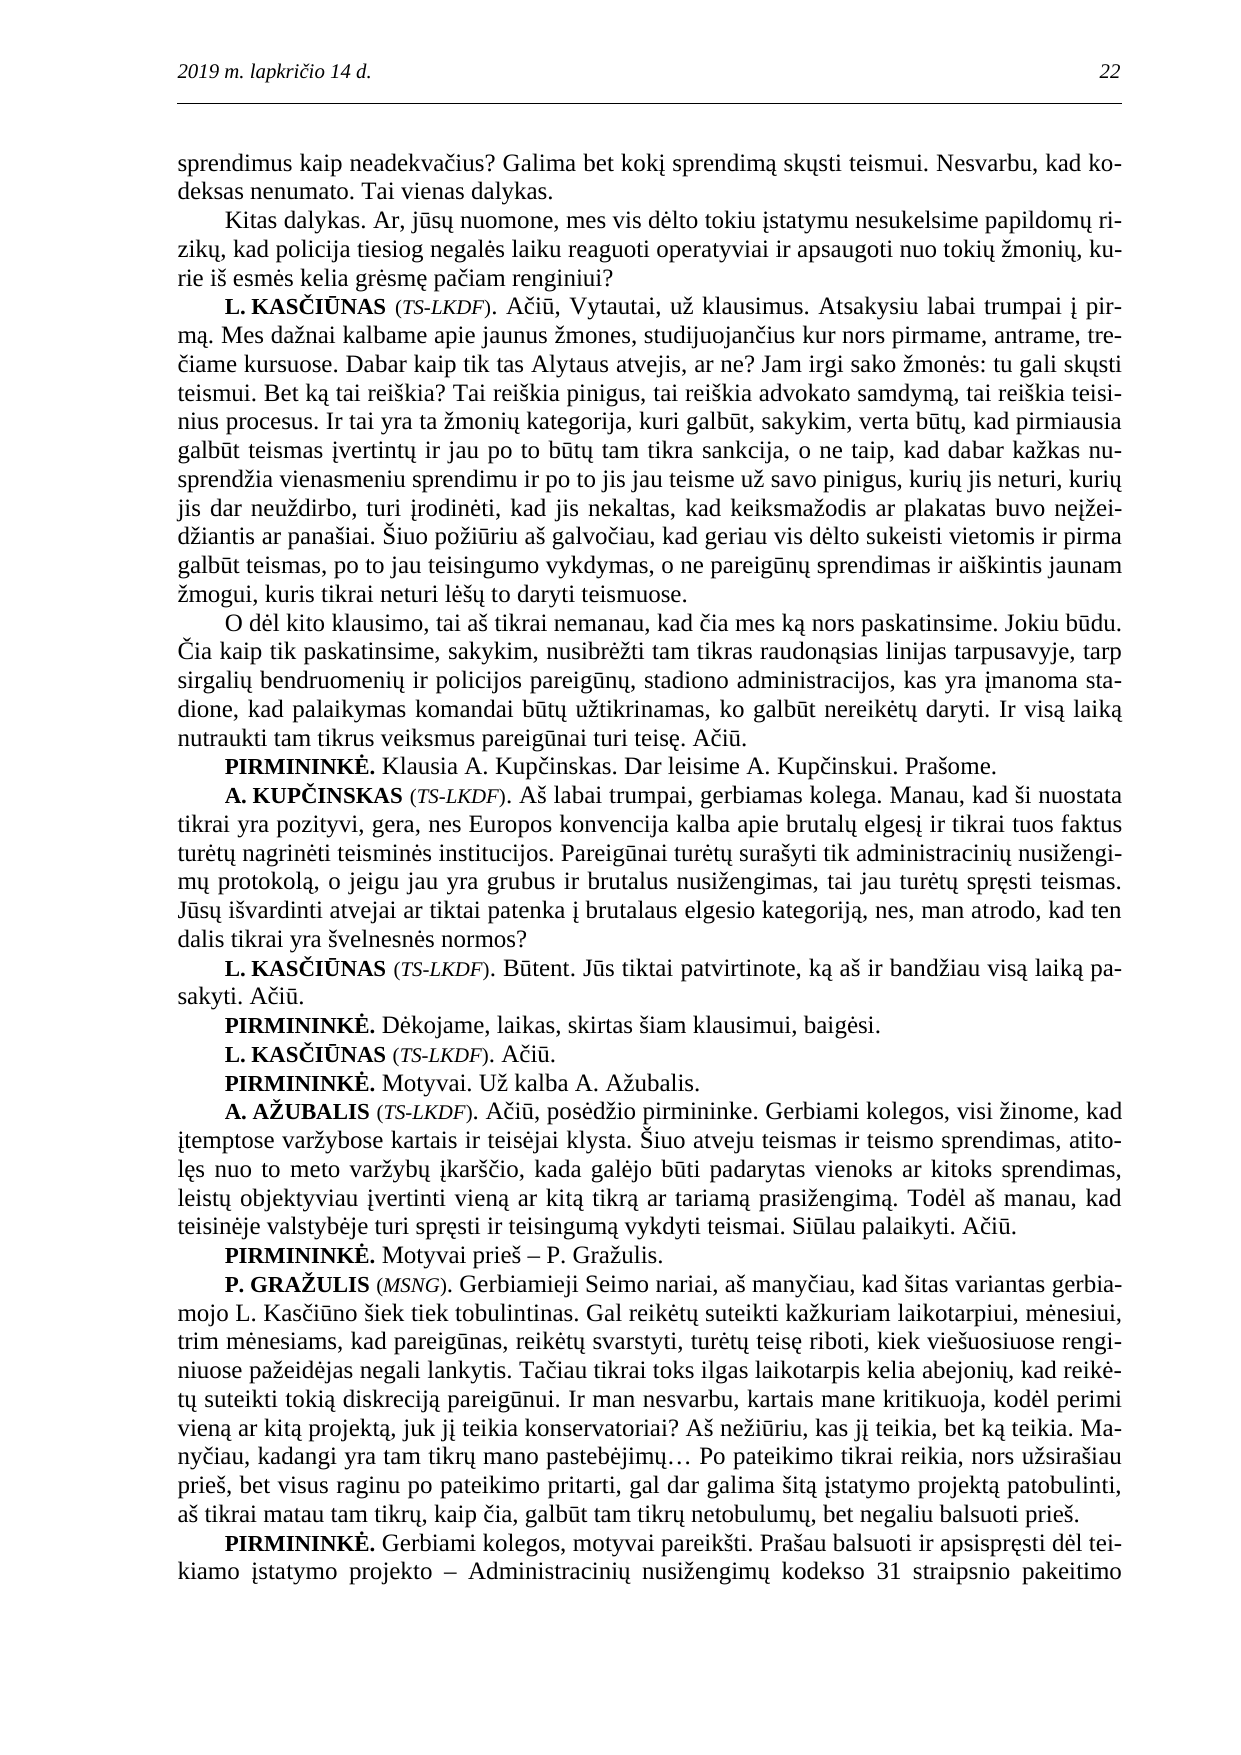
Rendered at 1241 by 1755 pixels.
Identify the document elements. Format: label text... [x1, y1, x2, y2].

text L. KASČIŪNAS (TS-LKDF). Ačiū, Vy­tau­tai, už klau­si­mus. At­sa­ky­siu la­bai trum­pai į pir­mą. Mes daž­nai kal­ba­me apie jau­nus žmo­nes, stu­di­juo­jan­čius kur nors pir­ma­me, ant­ra­me, tre­čia­me kur­suo­se. Da­bar kaip tik tas Aly­taus at­ve­jis, ar ne? Jam ir­gi sa­ko žmo­nės: tu ga­li skųs­ti teis­mui. Bet ką tai reiš­kia? Tai reiš­kia pi­ni­gus, tai reiš­kia ad­vo­ka­to sam­dy­mą, tai reiš­kia tei­si­nius pro­ce­sus. Ir tai yra ta žmo­nių ka­te­go­ri­ja, ku­ri gal­būt, sa­ky­kim, ver­ta bū­tų, kad pir­miau­sia gal­būt teis­mas įver­tin­tų ir jau po to bū­tų tam tik­ra sank­ci­ja, o ne taip, kad da­bar kaž­kas nu­spren­džia vie­nas­me­ni­u spren­di­mu ir po to jis jau teis­me už sa­vo pi­ni­gus, ku­rių jis ne­tu­ri, ku­rių jis dar ne­už­dir­bo, tu­ri įro­di­nė­ti, kad jis ne­kal­tas, kad keiks­ma­žo­dis ar pla­ka­tas bu­vo ne­įžei­džian­tis ar pa­na­šiai. Šiuo po­žiū­riu aš gal­vo­čiau, kad ge­riau vis dėl­to su­keis­ti vie­to­mis ir pir­ma gal­būt teis­mas, po to jau tei­sin­gu­mo vyk­dy­mas, o ne pa­rei­gū­nų spren­di­mas ir aiš­kin­tis jau­nam žmo­gui, ku­ris tik­rai ne­tu­ri lė­šų to da­ry­ti teis­muo­se. [177, 291, 1122, 608]
text P. GRAŽULIS (MSNG). Ger­bia­mie­ji Sei­mo na­riai, aš ma­ny­čiau, kad ši­tas va­rian­tas ger­bia­mo­jo L. Kas­čiū­no šiek tiek to­bu­lin­ti­nas. Gal rei­kė­tų su­teik­ti kaž­ku­riam lai­ko­tar­piui, mė­ne­siui, trim mė­ne­siams, kad pa­rei­gū­nas, rei­kė­tų svars­ty­ti, tu­rė­tų tei­sę ri­bo­ti, kiek vie­šuo­siuose ren­gi­niuo­se pa­žei­dė­jas ne­ga­li lan­ky­tis. Ta­čiau tik­rai toks il­gas lai­ko­tar­pis ke­lia abe­jo­nių, kad rei­kė­tų su­teik­ti to­kią dis­kre­ci­ją pa­rei­gū­nui. Ir man ne­svar­bu, kar­tais ma­ne kri­ti­kuo­ja, ko­dėl pe­ri­mi vie­ną ar ki­tą pro­jek­tą, juk jį tei­kia kon­ser­va­to­riai? Aš ne­žiū­riu, kas jį tei­kia, bet ką tei­kia. Ma­ny­čiau, ka­dan­gi yra tam tik­rų ma­no pa­ste­bė­ji­mų… Po pa­tei­ki­mo tik­rai rei­kia, nors už­si­ra­šiau prieš, bet vi­sus ra­gi­nu po pa­tei­ki­mo pri­tar­ti, gal dar ga­li­ma ši­tą įsta­ty­mo pro­jek­tą pa­to­bu­lin­ti, aš tik­rai ma­tau tam tik­rų, kaip čia, gal­būt tam tik­rų ne­to­bu­lu­mų, bet ne­ga­liu bal­suo­ti prieš. [177, 1269, 1122, 1528]
text L. KASČIŪNAS (TS-LKDF). Bū­tent. Jūs tik­tai pa­tvir­ti­no­te, ką aš ir ban­džiau vi­są lai­ką pa­sa­ky­ti. Ačiū. [177, 953, 1122, 1010]
text PIRMININKĖ. Mo­ty­vai. Už kal­ba A. Ažu­ba­lis. [177, 1068, 1122, 1096]
text Ki­tas da­ly­kas. Ar, jū­sų nuo­mo­ne, mes vis dėl­to to­kiu įsta­ty­mu ne­su­kel­si­me pa­pil­do­mų ri­zi­kų, kad po­li­ci­ja tie­siog ne­ga­lės lai­ku re­a­guo­ti ope­ra­ty­viai ir ap­sau­go­ti nuo to­kių žmo­nių, ku­rie iš es­mės ke­lia grės­mę pa­čiam ren­gi­niui? [177, 205, 1122, 291]
text PIRMININKĖ. Ger­bia­mi ko­le­gos, mo­ty­vai pa­reikš­ti. Pra­šau bal­suo­ti ir ap­si­spręs­ti dėl tei­kia­mo įsta­ty­mo pro­jek­to – Ad­mi­nist­ra­ci­nių nu­si­žen­gi­mų ko­dek­so 31 straips­nio pa­kei­ti­mo [177, 1528, 1122, 1585]
text PIRMININKĖ. Dė­ko­ja­me, lai­kas, skir­tas šiam klau­si­mui, bai­gė­si. [177, 1010, 1122, 1039]
text A. KUPČINSKAS (TS-LKDF). Aš la­bai trum­pai, ger­bia­mas ko­le­ga. Ma­nau, kad ši nuo­sta­ta tik­rai yra po­zi­ty­vi, ge­ra, nes Eu­ro­pos kon­ven­ci­ja kal­ba apie bru­ta­lų el­ge­sį ir tik­rai tuos fak­tus tu­rė­tų nag­ri­nė­ti teis­mi­nės ins­ti­tu­ci­jos. Pa­rei­gū­nai tu­rė­tų su­ra­šy­ti tik ad­mi­nist­ra­ci­nių nu­si­žen­gi­mų pro­to­ko­lą, o jei­gu jau yra gru­bus ir bru­ta­lus nu­si­žen­gi­mas, tai jau tu­rė­tų spręs­ti teis­mas. Jū­sų iš­var­din­ti at­ve­jai ar tik­tai pa­ten­ka į bru­ta­laus el­ge­sio ka­te­go­ri­ją, nes, man at­ro­do, kad ten da­lis tik­rai yra švel­nes­nės nor­mos? [177, 780, 1122, 953]
text PIRMININKĖ. Klau­sia A. Kup­čins­kas. Dar lei­si­me A. Kup­čins­kui. Pra­šo­me. [177, 751, 1122, 780]
text A. AŽUBALIS (TS-LKDF). Ačiū, po­sė­džio pir­mi­nin­ke. Ger­bia­mi ko­le­gos, vi­si ži­no­me, kad įtemp­to­se var­žy­bo­se kar­tais ir tei­sė­jai klys­ta. Šiuo at­ve­ju teis­mas ir teis­mo spren­di­mas, ati­to­lęs nuo to me­to var­žy­bų įkarš­čio, ka­da ga­lė­jo bū­ti pa­da­ry­tas vie­noks ar ki­toks spren­di­mas, leis­tų ob­jek­ty­viau įver­tin­ti vie­ną ar ki­tą tik­rą ar ta­ria­mą pra­si­žen­gi­mą. To­dėl aš ma­nau, kad tei­si­nė­je vals­ty­bė­je tu­ri spręs­ti ir tei­sin­gu­mą vyk­dy­ti teis­mai. Siū­lau pa­lai­ky­ti. Ačiū. [177, 1096, 1122, 1240]
text spren­di­mus kaip ne­adek­va­čius? Ga­li­ma bet ko­kį spren­di­mą skųs­ti teis­mui. Ne­svar­bu, kad ko­dek­sas ne­nu­ma­to. Tai vie­nas da­ly­kas. [177, 148, 1122, 205]
text PIRMININKĖ. Mo­ty­vai prieš – P. Gra­žu­lis. [177, 1240, 1122, 1269]
text O dėl ki­to klau­si­mo, tai aš tik­rai ne­ma­nau, kad čia mes ką nors pa­ska­tin­si­me. Jo­kiu bū­du. Čia kaip tik pa­ska­tin­si­me, sa­ky­kim, nu­si­brėž­ti tam tik­ras rau­do­ną­sias li­ni­jas tar­pu­sa­vy­je, tarp sir­ga­lių ben­druo­me­nių ir po­li­ci­jos pa­rei­gū­nų, sta­dio­no ad­mi­nist­ra­ci­jos, kas yra įma­no­ma sta­dio­ne, kad pa­lai­ky­mas ko­man­dai bū­tų už­tik­ri­na­mas, ko gal­būt ne­rei­kė­tų da­ry­ti. Ir vi­są lai­ką nu­trauk­ti tam tik­rus veiks­mus pa­rei­gū­nai tu­ri tei­sę. Ačiū. [177, 608, 1122, 751]
text L. KASČIŪNAS (TS-LKDF). Ačiū. [177, 1039, 1122, 1068]
